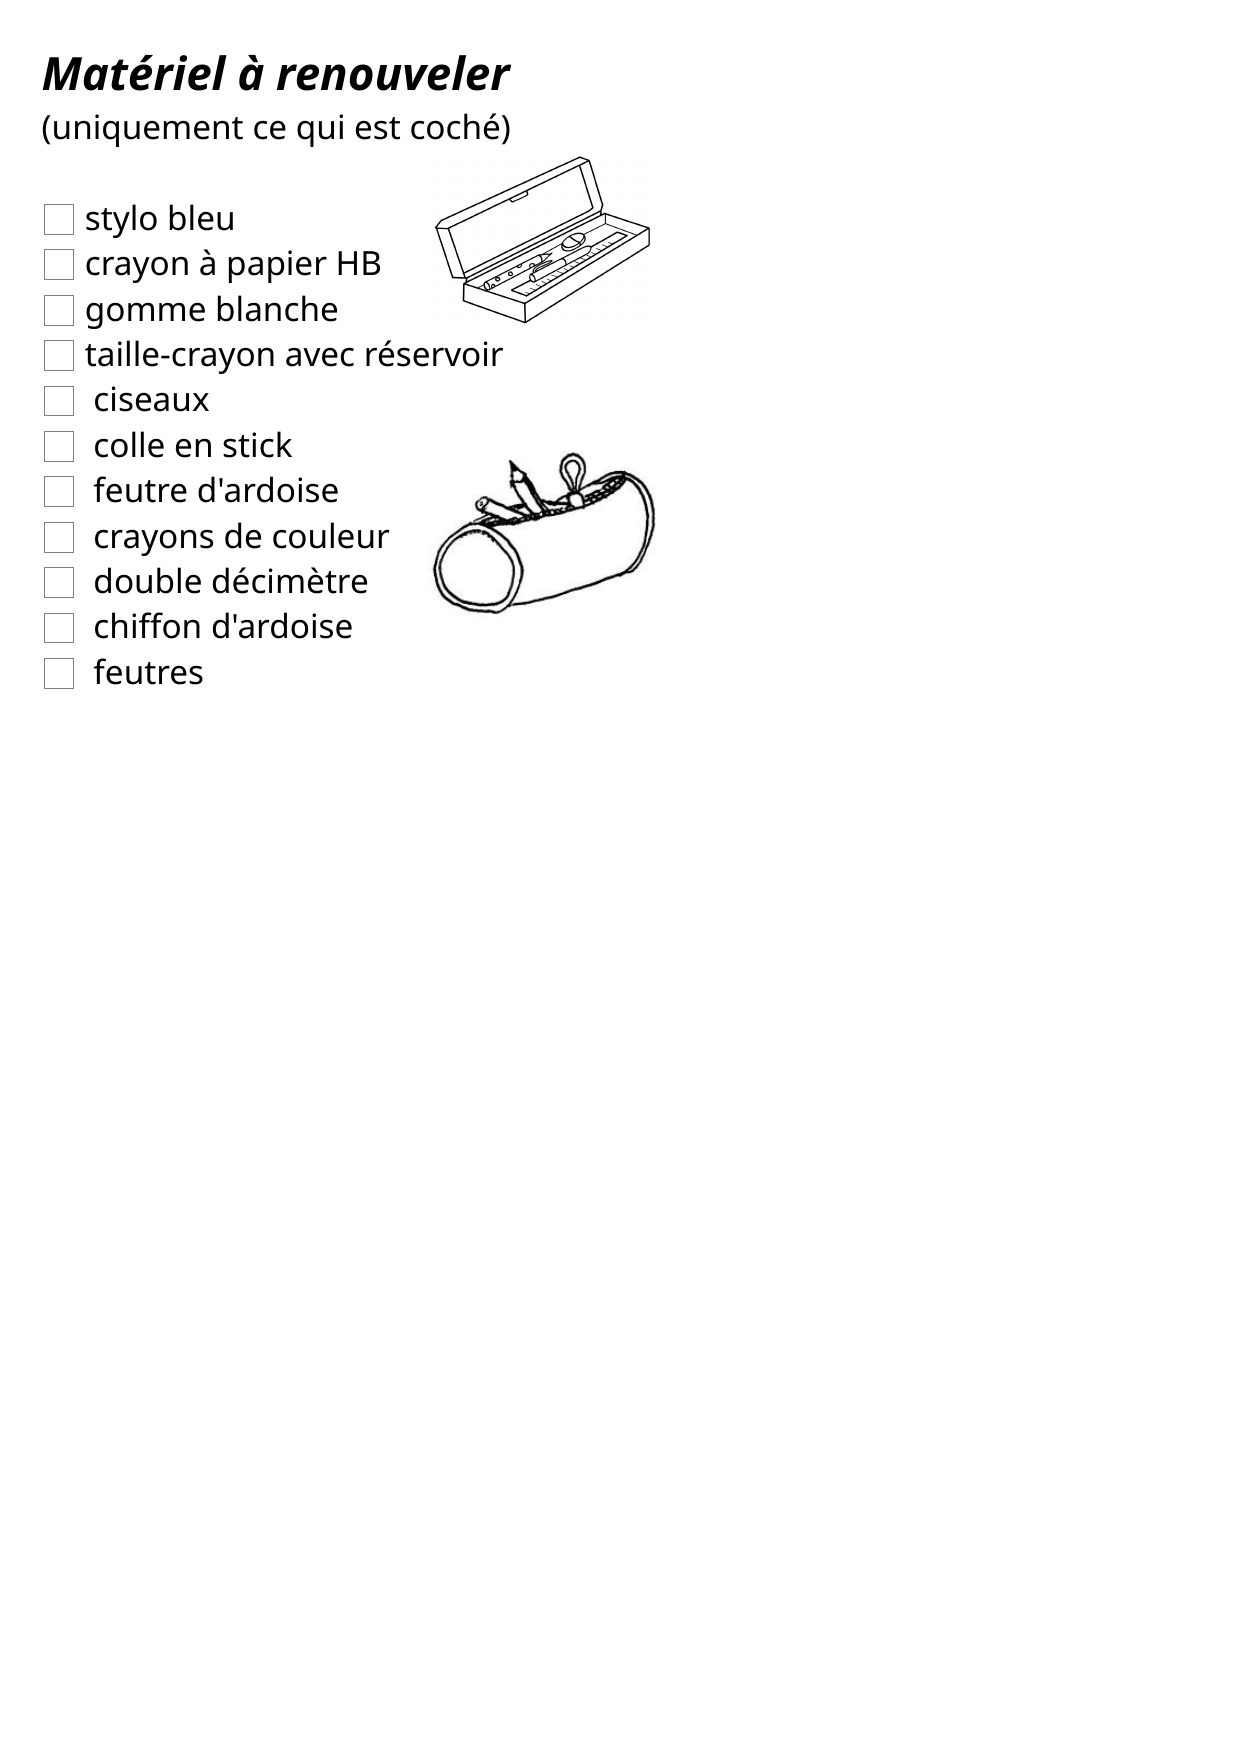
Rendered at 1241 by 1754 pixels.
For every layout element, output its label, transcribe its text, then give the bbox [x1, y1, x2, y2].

text [658, 558, 1199, 603]
text feutre d'ardoise [41, 467, 423, 512]
text colle en stick [41, 422, 1199, 467]
text [659, 285, 1199, 331]
text [658, 467, 1199, 512]
text [659, 194, 1199, 240]
text feutres [41, 649, 1199, 694]
text Matériel à renouveler [41, 41, 1199, 104]
text [659, 240, 1199, 285]
text double décimètre [41, 558, 423, 603]
text (uniquement ce qui est coché) [41, 104, 1199, 149]
picture [428, 146, 659, 333]
text taille-crayon avec réservoir [41, 331, 1199, 376]
text crayons de couleur [41, 512, 423, 558]
text stylo bleu [41, 194, 428, 240]
text gomme blanche [41, 285, 428, 331]
text [658, 512, 1199, 558]
text chiffon d'ardoise [41, 603, 1199, 649]
picture [423, 439, 658, 626]
text ciseaux [41, 376, 1199, 422]
text crayon à papier HB [41, 240, 428, 285]
